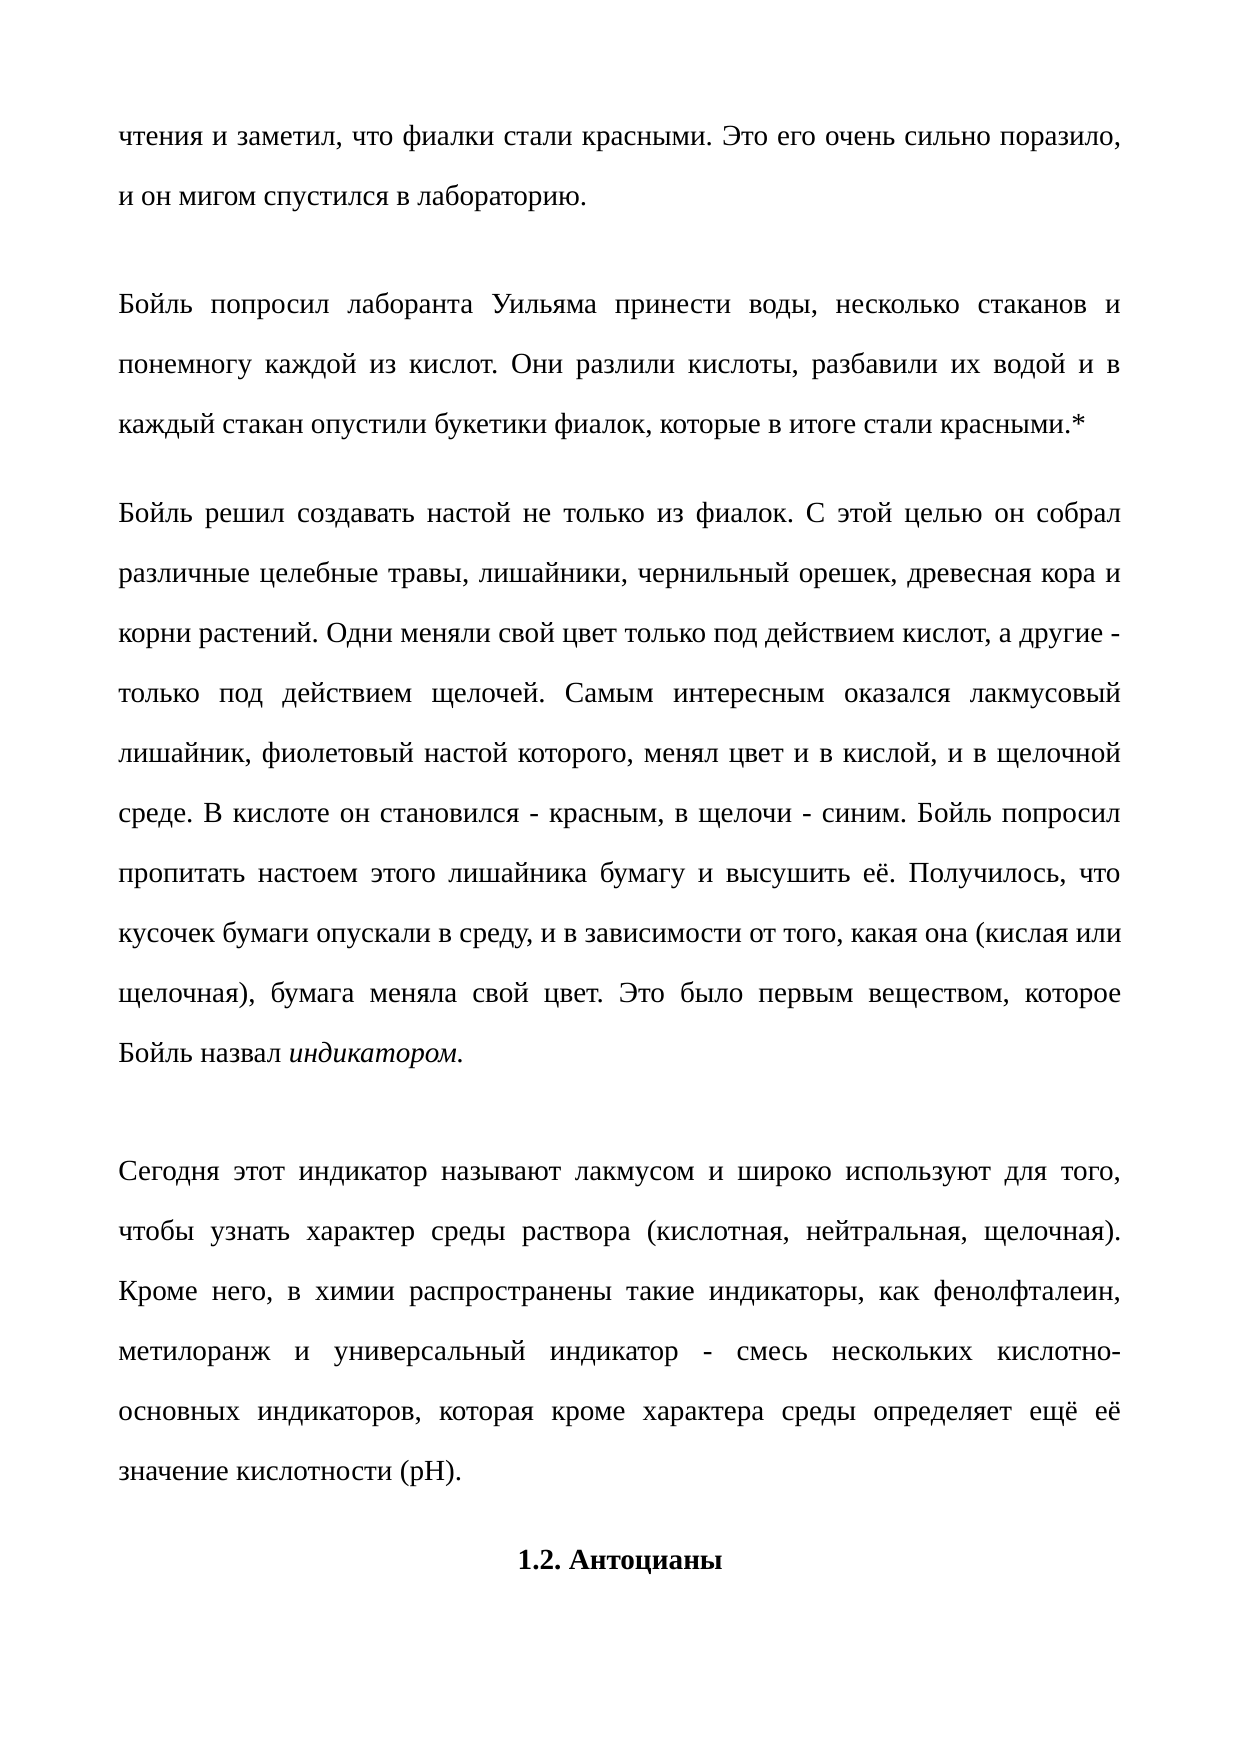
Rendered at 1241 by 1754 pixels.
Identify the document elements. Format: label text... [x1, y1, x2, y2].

text Бойль решил создавать настой не только из фиалок. С этой целью он собрал различные целебные травы, лишайники, чернильный орешек, древесная кора и корни растений. Одни меняли свой цвет только под действием кислот, а другие - только под действием щелочей. Самым интересным оказался лакмусовый лишайник, фиолетовый настой которого, менял цвет и в кислой, и в щелочной среде. В кислоте он становился - красным, в щелочи - синим. Бойль попросил пропитать настоем этого лишайника бумагу и высушить её. Получилось, что кусочек бумаги опускали в среду, и в зависимости от того, какая она (кислая или щелочная), бумага меняла свой цвет. Это было первым веществом, которое Бойль назвал индикатором. [118, 495, 1122, 1068]
text чтения и заметил, что фиалки стали красными. Это его очень сильно поразило, и он мигом спустился в лабораторию. [118, 118, 1122, 212]
text Сегодня этот индикатор называют лакмусом и широко используют для того, чтобы узнать характер среды раствора (кислотная, нейтральная, щелочная). Кроме него, в химии распространены такие индикаторы, как фенолфталеин, метилоранж и универсальный индикатор - смесь нескольких кислотно-основных индикаторов, которая кроме характера среды определяет ещё её значение кислотности (pH). [118, 1153, 1122, 1487]
text 1.2. Антоцианы [118, 1542, 1122, 1576]
text Бойль попросил лаборанта Уильяма принести воды, несколько стаканов и понемногу каждой из кислот. Они разлили кислоты, разбавили их водой и в каждый стакан опустили букетики фиалок, которые в итоге стали красными.* [118, 286, 1122, 439]
